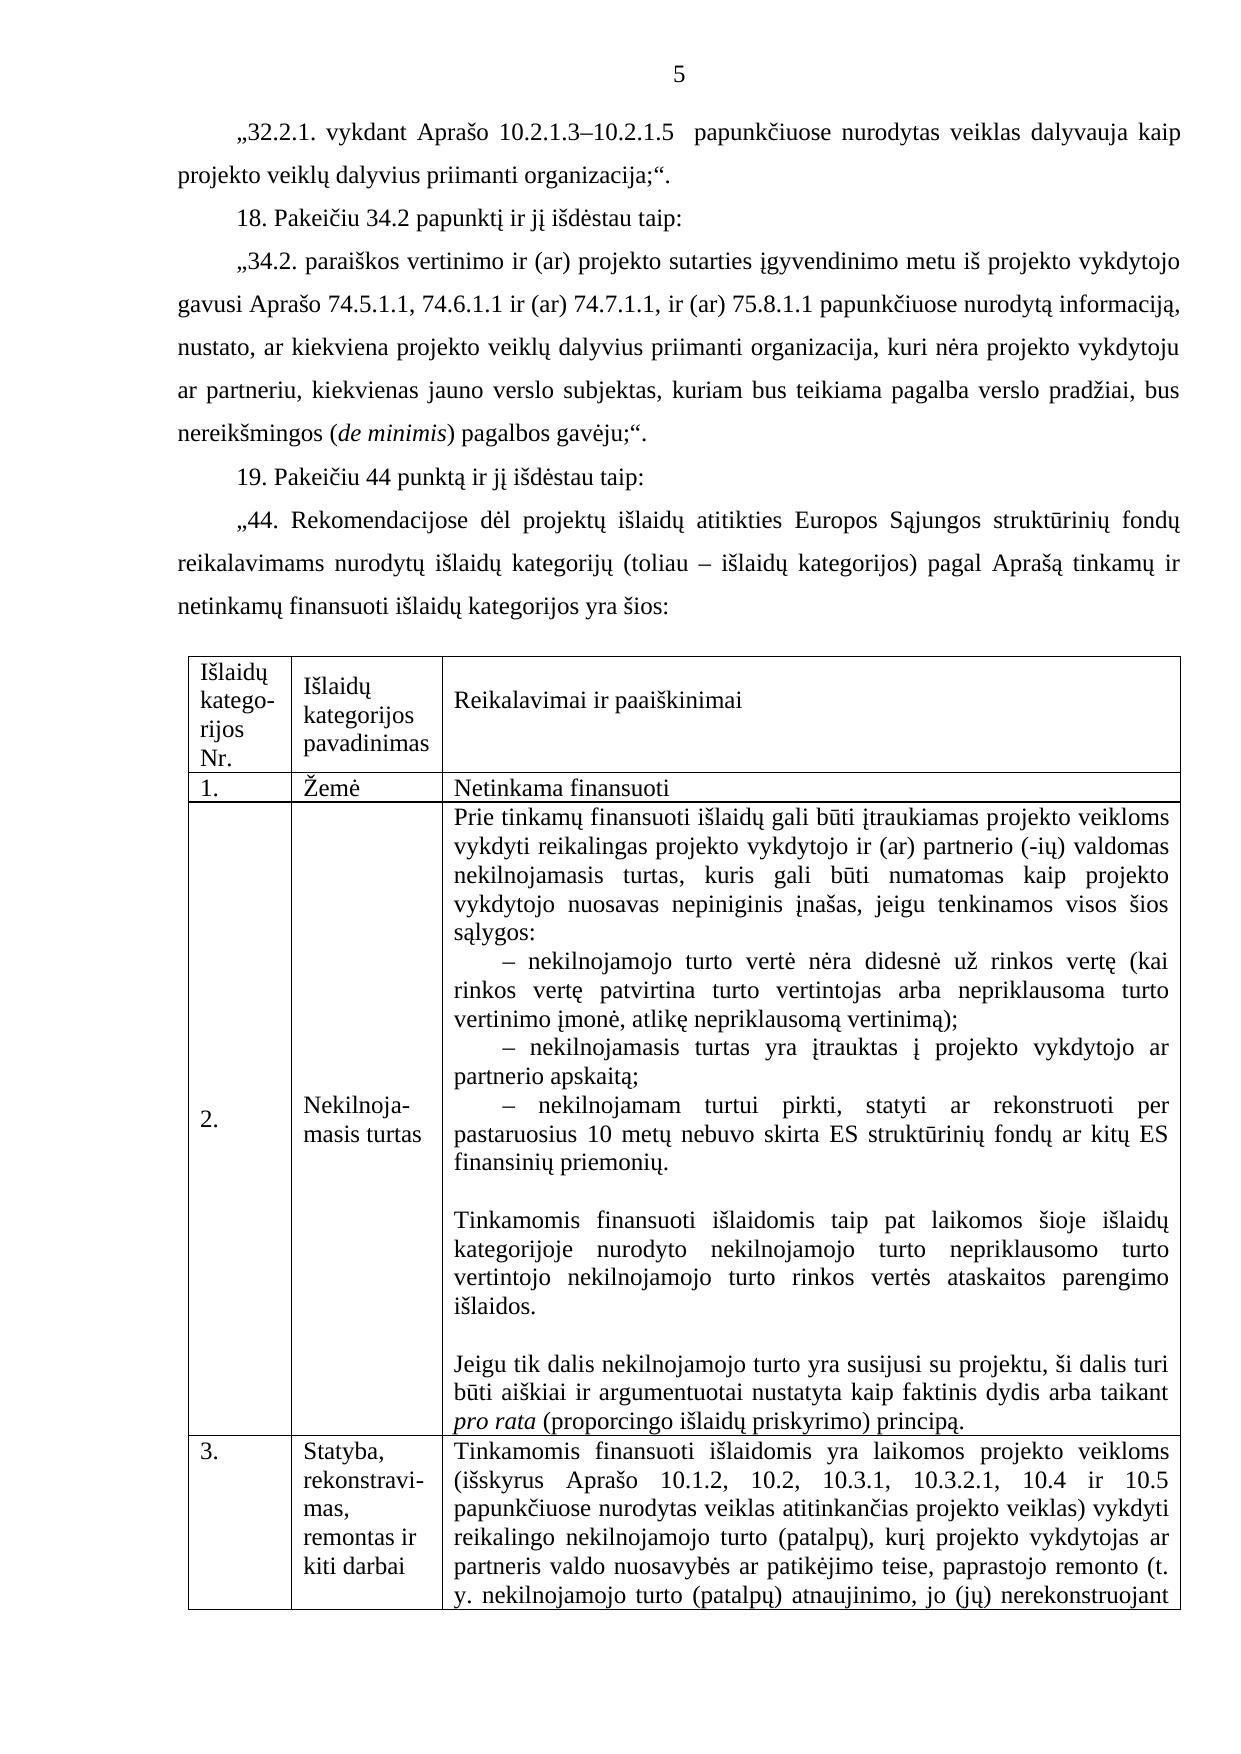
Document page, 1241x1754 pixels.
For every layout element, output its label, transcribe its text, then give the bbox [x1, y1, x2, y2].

table_cell 3. [189, 1436, 291, 1608]
text 18. Pakeičiu 34.2 papunktį ir jį išdėstau taip: [177, 203, 1181, 232]
table_cell Statyba, rekonstravi-mas, remontas ir kiti darbai [292, 1436, 442, 1608]
table_cell Žemė [292, 773, 442, 801]
table_cell 1. [189, 773, 291, 801]
table_header Išlaidų katego-rijos Nr. [189, 657, 291, 772]
table_header Reikalavimai ir paaiškinimai [443, 657, 1180, 772]
table_cell Nekilnoja-masis turtas [292, 803, 442, 1435]
table_cell Prie tinkamų finansuoti išlaidų gali būti įtraukiamas projekto veikloms vykdyti reikalingas projekto vykdytojo ir (ar) partnerio (-ių) valdomas nekilnojamasis turtas, kuris gali būti numatomas kaip projekto vykdytojo nuosavas nepiniginis įnašas, jeigu tenkinamos visos šios sąlygos: – nekilnojamojo turto vertė nėra didesnė už rinkos vertę (kai rinkos vertę patvirtina turto vertintojas arba nepriklausoma turto vertinimo įmonė, atlikę nepriklausomą vertinimą); – nekilnojamasis turtas yra įtrauktas į projekto vykdytojo ar partnerio apskaitą; – nekilnojamam turtui pirkti, statyti ar rekonstruoti per pastaruosius 10 metų nebuvo skirta ES struktūrinių fondų ar kitų ES finansinių priemonių. Tinkamomis finansuoti išlaidomis taip pat laikomos šioje išlaidų kategorijoje nurodyto nekilnojamojo turto nepriklausomo turto vertintojo nekilnojamojo turto rinkos vertės ataskaitos parengimo išlaidos. Jeigu tik dalis nekilnojamojo turto yra susijusi su projektu, ši dalis turi būti aiškiai ir argumentuotai nustatyta kaip faktinis dydis arba taikant pro rata (proporcingo išlaidų priskyrimo) principą. [443, 803, 1180, 1435]
table_cell Netinkama finansuoti [443, 773, 1180, 801]
text „44. Rekomendacijose dėl projektų išlaidų atitikties Europos Sąjungos struktūrinių fondų reikalavimams nurodytų išlaidų kategorijų (toliau – išlaidų kategorijos) pagal Aprašą tinkamų ir netinkamų finansuoti išlaidų kategorijos yra šios: [177, 505, 1181, 620]
table_cell Tinkamomis finansuoti išlaidomis yra laikomos projekto veikloms (išskyrus Aprašo 10.1.2, 10.2, 10.3.1, 10.3.2.1, 10.4 ir 10.5 papunkčiuose nurodytas veiklas atitinkančias projekto veiklas) vykdyti reikalingo nekilnojamojo turto (patalpų), kurį projekto vykdytojas ar partneris valdo nuosavybės ar patikėjimo teise, paprastojo remonto (t. y. nekilnojamojo turto (patalpų) atnaujinimo, jo (jų) nerekonstruojant [443, 1436, 1180, 1608]
table_cell 2. [189, 803, 291, 1435]
table_header Išlaidų kategorijos pavadinimas [292, 657, 442, 772]
text 19. Pakeičiu 44 punktą ir jį išdėstau taip: [177, 462, 1181, 490]
text „32.2.1. vykdant Aprašo 10.2.1.3–10.2.1.5 papunkčiuose nurodytas veiklas dalyvauja kaip projekto veiklų dalyvius priimanti organizacija;“. [177, 117, 1181, 188]
text „34.2. paraiškos vertinimo ir (ar) projekto sutarties įgyvendinimo metu iš projekto vykdytojo gavusi Aprašo 74.5.1.1, 74.6.1.1 ir (ar) 74.7.1.1, ir (ar) 75.8.1.1 papunkčiuose nurodytą informaciją, nustato, ar kiekviena projekto veiklų dalyvius priimanti organizacija, kuri nėra projekto vykdytoju ar partneriu, kiekvienas jauno verslo subjektas, kuriam bus teikiama pagalba verslo pradžiai, bus nereikšmingos (de minimis) pagalbos gavėju;“. [177, 246, 1181, 447]
